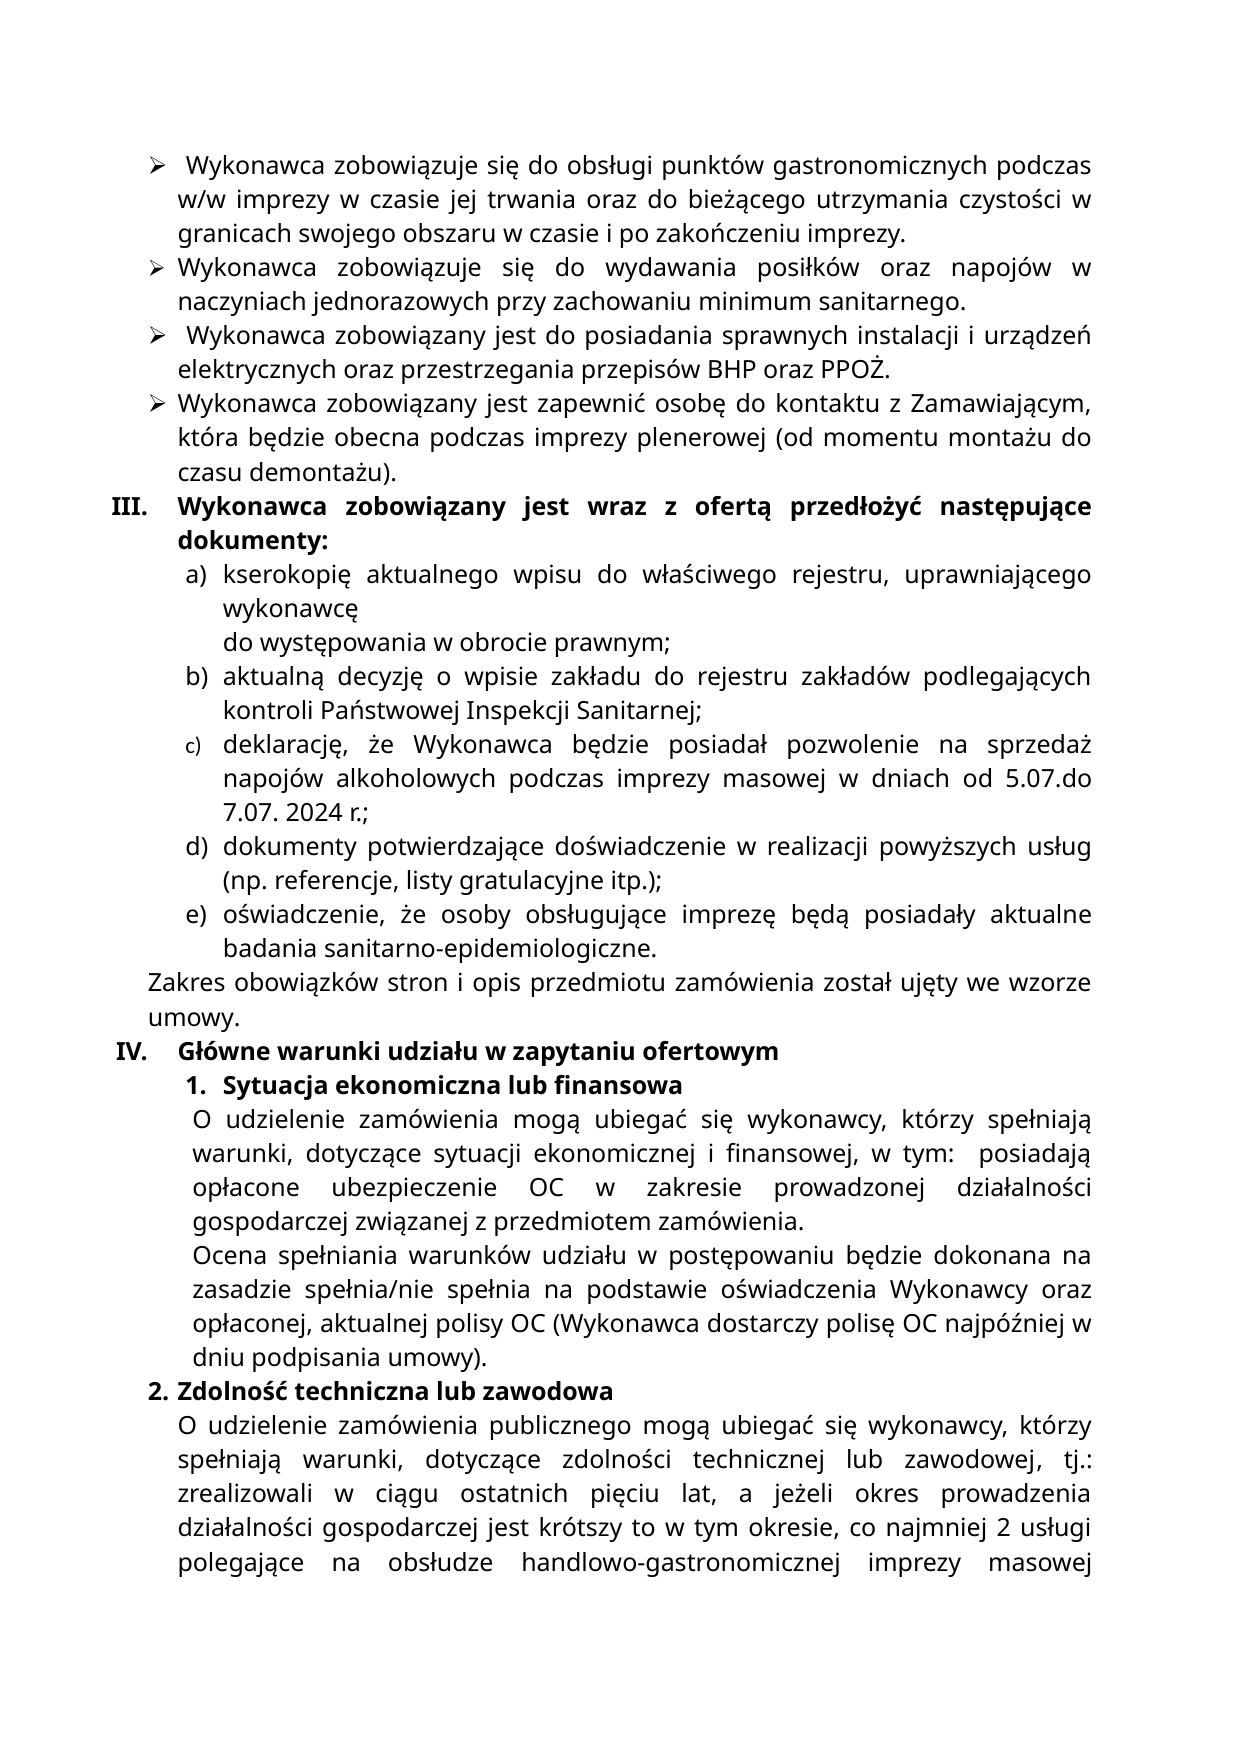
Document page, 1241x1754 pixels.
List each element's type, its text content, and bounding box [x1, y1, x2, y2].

list kserokopię aktualnego wpisu do właściwego rejestru, uprawniającego wykonawcę do występowania w obrocie prawnym; [185, 556, 1093, 658]
text Ocena spełniania warunków udziału w postępowaniu będzie dokonana na zasadzie spełnia/nie spełnia na podstawie oświadczenia Wykonawcy oraz opłaconej, aktualnej polisy OC (Wykonawca dostarczy polisę OC najpóźniej w dniu podpisania umowy). [192, 1238, 1093, 1374]
text Zakres obowiązków stron i opis przedmiotu zamówienia został ujęty we wzorze umowy. [148, 965, 1093, 1033]
list Wykonawca zobowiązany jest do posiadania sprawnych instalacji i urządzeń elektrycznych oraz przestrzegania przepisów BHP oraz PPOŻ. [148, 318, 1093, 386]
list Zdolność techniczna lub zawodowa [148, 1374, 1093, 1408]
text O udzielenie zamówienia mogą ubiegać się wykonawcy, którzy spełniają warunki, dotyczące sytuacji ekonomicznej i finansowej, w tym: posiadają opłacone ubezpieczenie OC w zakresie prowadzonej działalności gospodarczej związanej z przedmiotem zamówienia. [192, 1101, 1093, 1238]
text O udzielenie zamówienia publicznego mogą ubiegać się wykonawcy, którzy spełniają warunki, dotyczące zdolności technicznej lub zawodowej, tj.: zrealizowali w ciągu ostatnich pięciu lat, a jeżeli okres prowadzenia działalności gospodarczej jest krótszy to w tym okresie, co najmniej 2 usługi polegające na obsłudze handlowo-gastronomicznej imprezy masowej [177, 1408, 1093, 1578]
list Wykonawca zobowiązany jest zapewnić osobę do kontaktu z Zamawiającym, która będzie obecna podczas imprezy plenerowej (od momentu montażu do czasu demontażu). [148, 386, 1093, 488]
list Wykonawca zobowiązany jest wraz z ofertą przedłożyć następujące dokumenty: [148, 488, 1093, 556]
list Sytuacja ekonomiczna lub finansowa [185, 1067, 1093, 1101]
list Wykonawca zobowiązuje się do obsługi punktów gastronomicznych podczas w/w imprezy w czasie jej trwania oraz do bieżącego utrzymania czystości w granicach swojego obszaru w czasie i po zakończeniu imprezy. [148, 148, 1093, 250]
subtitle Główne warunki udziału w zapytaniu ofertowym [148, 1033, 1093, 1067]
list aktualną decyzję o wpisie zakładu do rejestru zakładów podlegających kontroli Państwowej Inspekcji Sanitarnej; [185, 658, 1093, 727]
list dokumenty potwierdzające doświadczenie w realizacji powyższych usług (np. referencje, listy gratulacyjne itp.); [185, 829, 1093, 897]
list Wykonawca zobowiązuje się do wydawania posiłków oraz napojów w naczyniach jednorazowych przy zachowaniu minimum sanitarnego. [148, 250, 1093, 318]
list deklarację, że Wykonawca będzie posiadał pozwolenie na sprzedaż napojów alkoholowych podczas imprezy masowej w dniach od 5.07.do 7.07. 2024 r.; [185, 727, 1093, 829]
list oświadczenie, że osoby obsługujące imprezę będą posiadały aktualne badania sanitarno-epidemiologiczne. [185, 897, 1093, 965]
